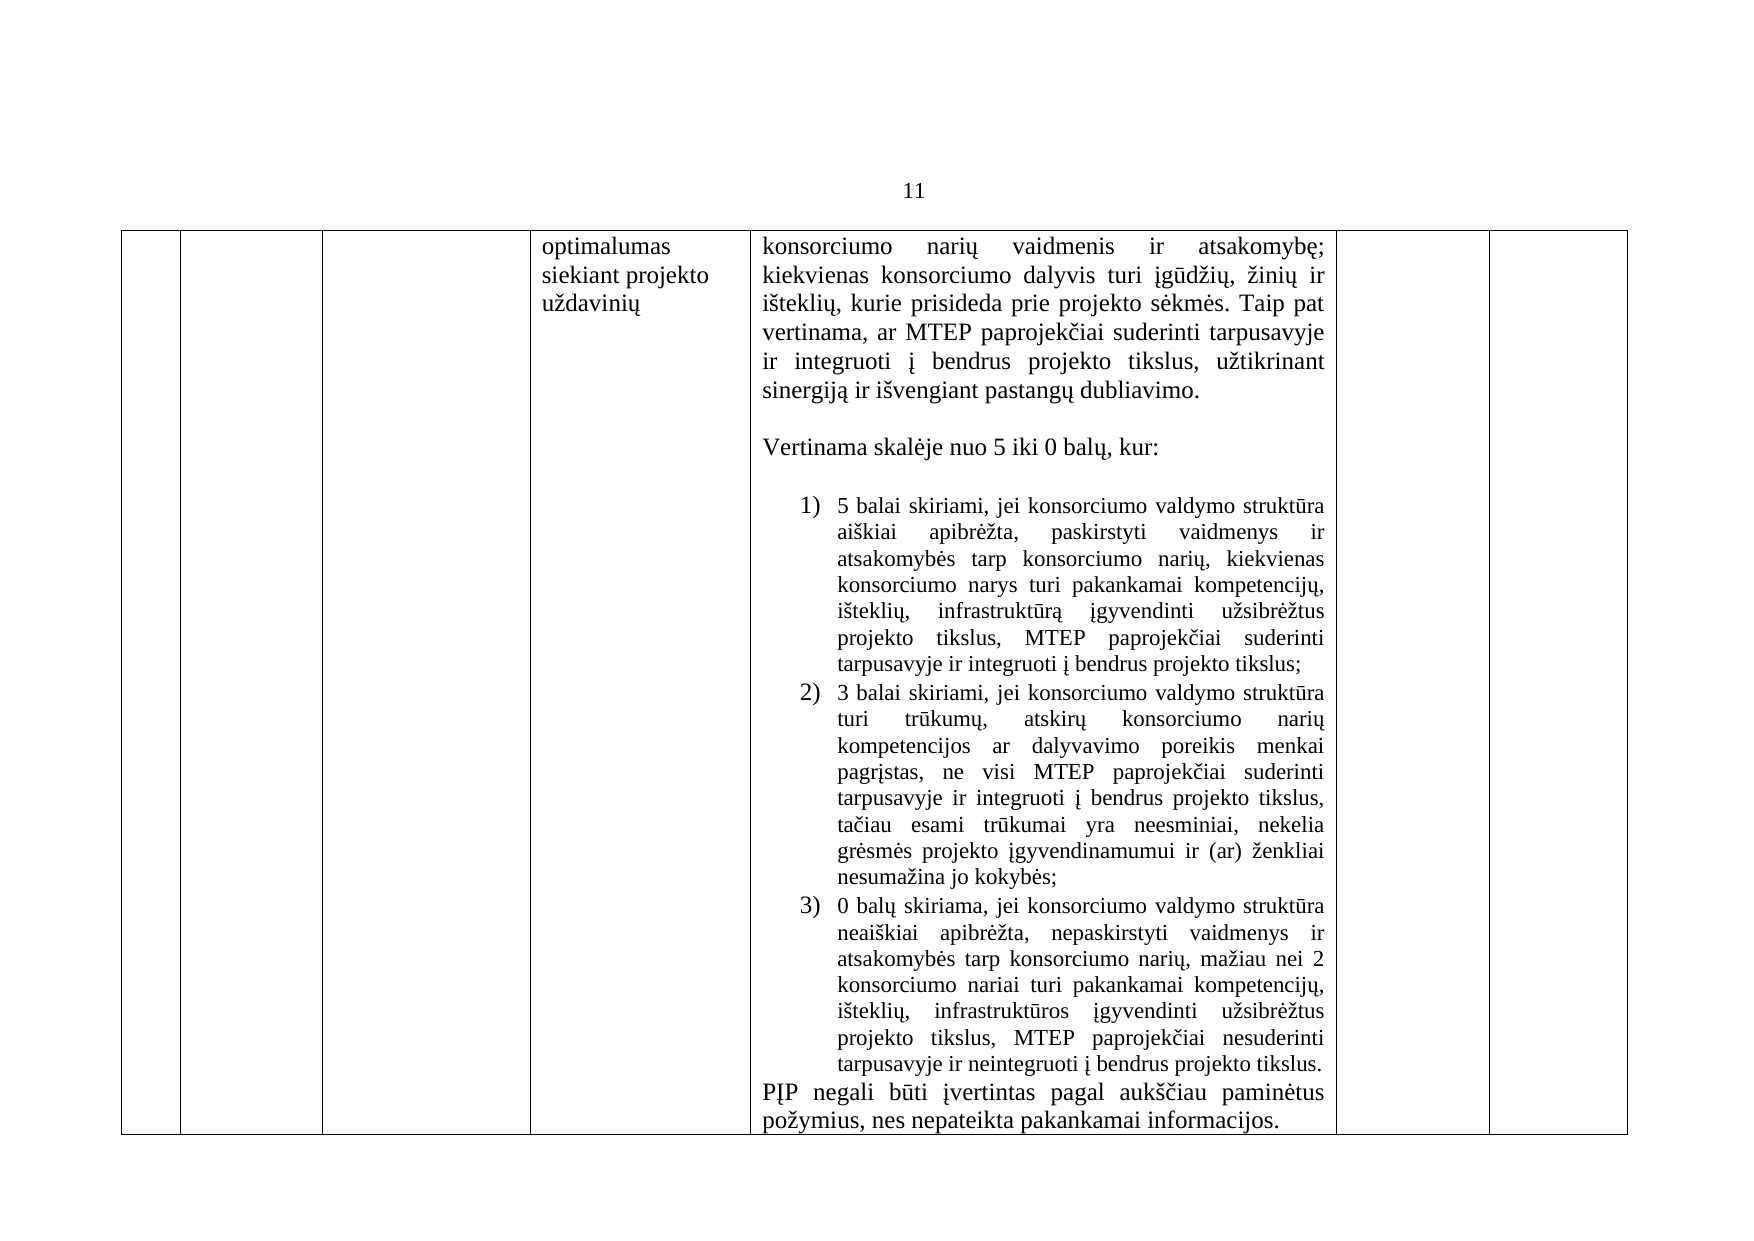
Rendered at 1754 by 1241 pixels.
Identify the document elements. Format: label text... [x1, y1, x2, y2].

table_cell [181, 231, 322, 1134]
table_cell [122, 231, 180, 1134]
table_cell konsorciumo narių vaidmenis ir atsakomybę; kiekvienas konsorciumo dalyvis turi įgūdžių, žinių ir išteklių, kurie prisideda prie projekto sėkmės. Taip pat vertinama, ar MTEP paprojekčiai suderinti tarpusavyje ir integruoti į bendrus projekto tikslus, užtikrinant sinergiją ir išvengiant pastangų dubliavimo. Vertinama skalėje nuo 5 iki 0 balų, kur: 1) 5 balai skiriami, jei konsorciumo valdymo struktūra aiškiai apibrėžta, paskirstyti vaidmenys ir atsakomybės tarp konsorciumo narių, kiekvienas konsorciumo narys turi pakankamai kompetencijų, išteklių, infrastruktūrą įgyvendinti užsibrėžtus projekto tikslus, MTEP paprojekčiai suderinti tarpusavyje ir integruoti į bendrus projekto tikslus; 2) 3 balai skiriami, jei konsorciumo valdymo struktūra turi trūkumų, atskirų konsorciumo narių kompetencijos ar dalyvavimo poreikis menkai pagrįstas, ne visi MTEP paprojekčiai suderinti tarpusavyje ir integruoti į bendrus projekto tikslus, tačiau esami trūkumai yra neesminiai, nekelia grėsmės projekto įgyvendinamumui ir (ar) ženkliai nesumažina jo kokybės; 3) 0 balų skiriama, jei konsorciumo valdymo struktūra neaiškiai apibrėžta, nepaskirstyti vaidmenys ir atsakomybės tarp konsorciumo narių, mažiau nei 2 konsorciumo nariai turi pakankamai kompetencijų, išteklių, infrastruktūros įgyvendinti užsibrėžtus projekto tikslus, MTEP paprojekčiai nesuderinti tarpusavyje ir neintegruoti į bendrus projekto tikslus. PĮP negali būti įvertintas pagal aukščiau paminėtus požymius, nes nepateikta pakankamai informacijos. [751, 231, 1336, 1134]
table_cell optimalumas siekiant projekto uždavinių [531, 231, 750, 1134]
table_cell [323, 231, 530, 1134]
table_cell [1337, 231, 1489, 1134]
table_cell [1490, 231, 1627, 1134]
